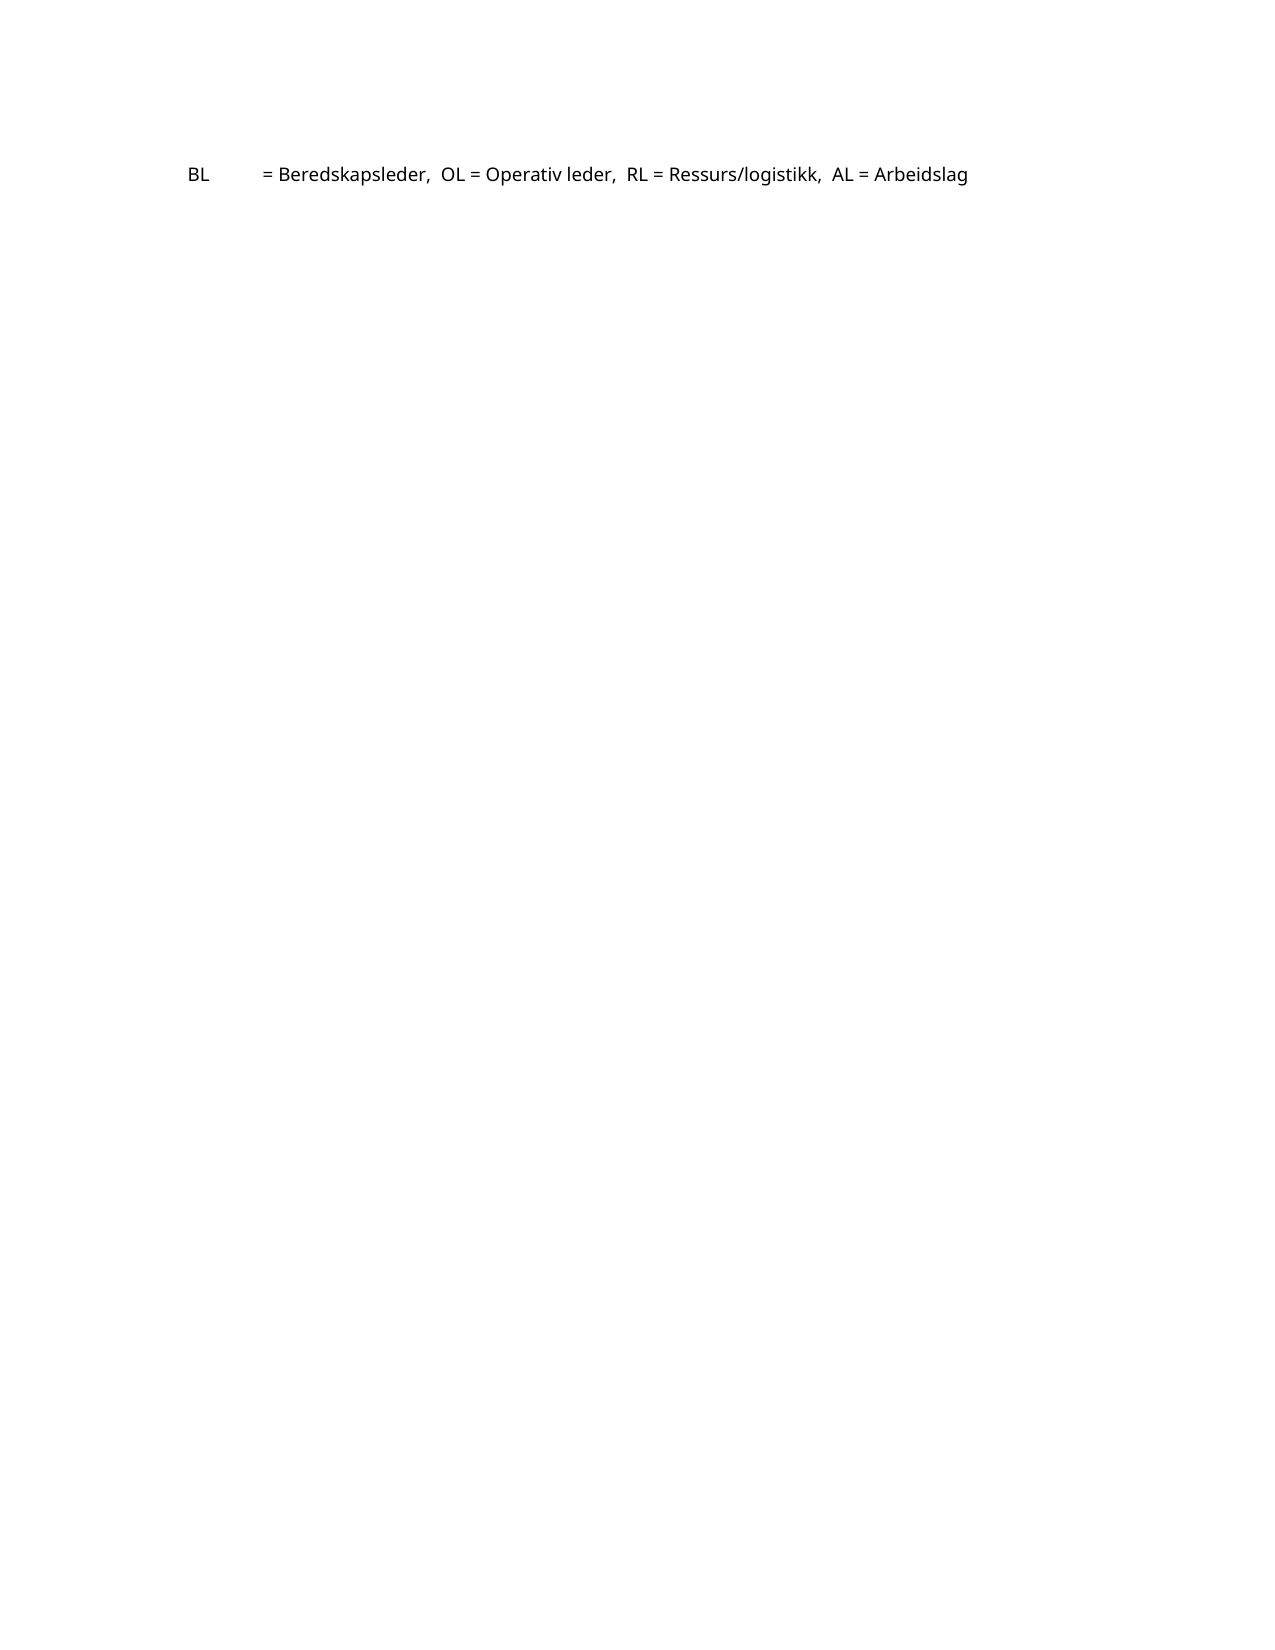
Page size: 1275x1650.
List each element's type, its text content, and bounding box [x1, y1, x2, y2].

text BL = Beredskapsleder, OL = Operativ leder, RL = Ressurs/logistikk, AL = Arbeidslag [187, 161, 1087, 187]
